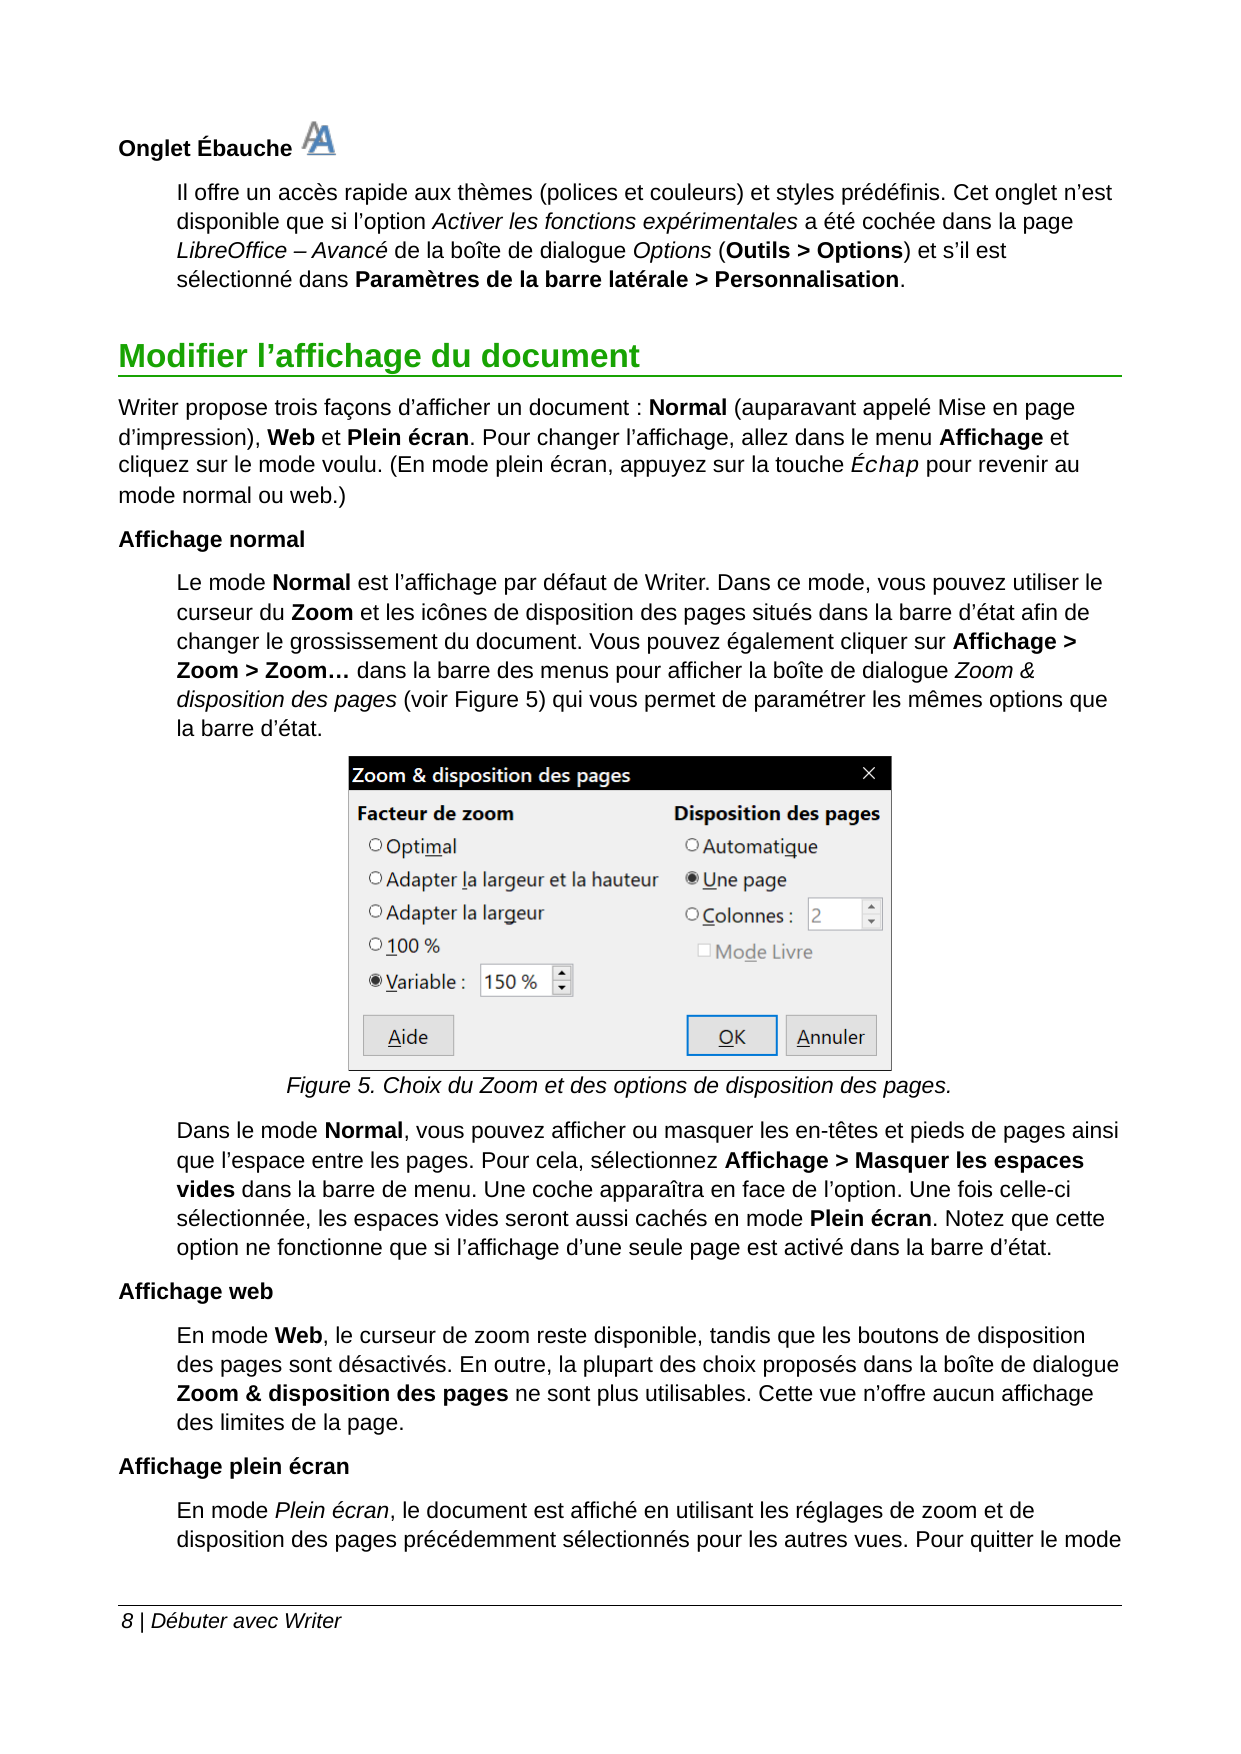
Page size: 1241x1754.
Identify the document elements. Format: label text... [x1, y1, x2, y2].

text Writer propose trois façons d’afficher un document : Normal (auparavant appelé Mise en page d’impression), Web et Plein écran. Pour changer l’affichage, allez dans le menu Affichage et cliquez sur le mode voulu. (En mode plein écran, appuyez sur la touche Échap pour revenir au mode normal ou web.) [118, 392, 1122, 508]
subtitle Modifier l’affichage du document [118, 336, 1122, 375]
text En mode Plein écran, le document est affiché en utilisant les réglages de zoom et de disposition des pages précédemment sélectionnés pour les autres vues. Pour quitter le mode [176, 1494, 1122, 1552]
text Il offre un accès rapide aux thèmes (polices et couleurs) et styles prédéfinis. Cet onglet n’est disponible que si l’option Activer les fonctions expérimentales a été cochée dans la page LibreOffice – Avancé de la boîte de dialogue Options (Outils > Options) et s’il est sélectionné dans Paramètres de la barre latérale > Personnalisation. [176, 176, 1122, 293]
text Dans le mode Normal, vous pouvez afficher ou masquer les en-têtes et pieds de pages ainsi que l’espace entre les pages. Pour cela, sélectionnez Affichage > Masquer les espaces vides dans la barre de menu. Une coche apparaîtra en face de l’option. Une fois celle-ci sélectionnée, les espaces vides seront aussi cachés en mode Plein écran. Notez que cette option ne fonctionne que si l’affichage d’une seule page est activé dans la barre d’état. [176, 1114, 1122, 1260]
picture [298, 118, 340, 159]
text Affichage web [118, 1275, 1122, 1304]
text Le mode Normal est l’affichage par défaut de Writer. Dans ce mode, vous pouvez utiliser le curseur du Zoom et les icônes de disposition des pages situés dans la barre d’état afin de changer le grossissement du document. Vous pouvez également cliquer sur Affichage > Zoom > Zoom… dans la barre des menus pour afficher la boîte de dialogue Zoom & disposition des pages (voir Figure 5) qui vous permet de paramétrer les mêmes options que la barre d’état. [176, 567, 1122, 742]
text Figure 5. Choix du Zoom et des options de disposition des pages. [118, 1070, 1122, 1100]
picture [348, 756, 892, 1071]
text En mode Web, le curseur de zoom reste disponible, tandis que les boutons de disposition des pages sont désactivés. En outre, la plupart des choix proposés dans la boîte de dialogue Zoom & disposition des pages ne sont plus utilisables. Cette vue n’offre aucun affichage des limites de la page. [176, 1319, 1122, 1435]
text Affichage normal [118, 523, 1122, 552]
text Affichage plein écran [118, 1450, 1122, 1479]
text Onglet Ébauche [118, 118, 1122, 161]
